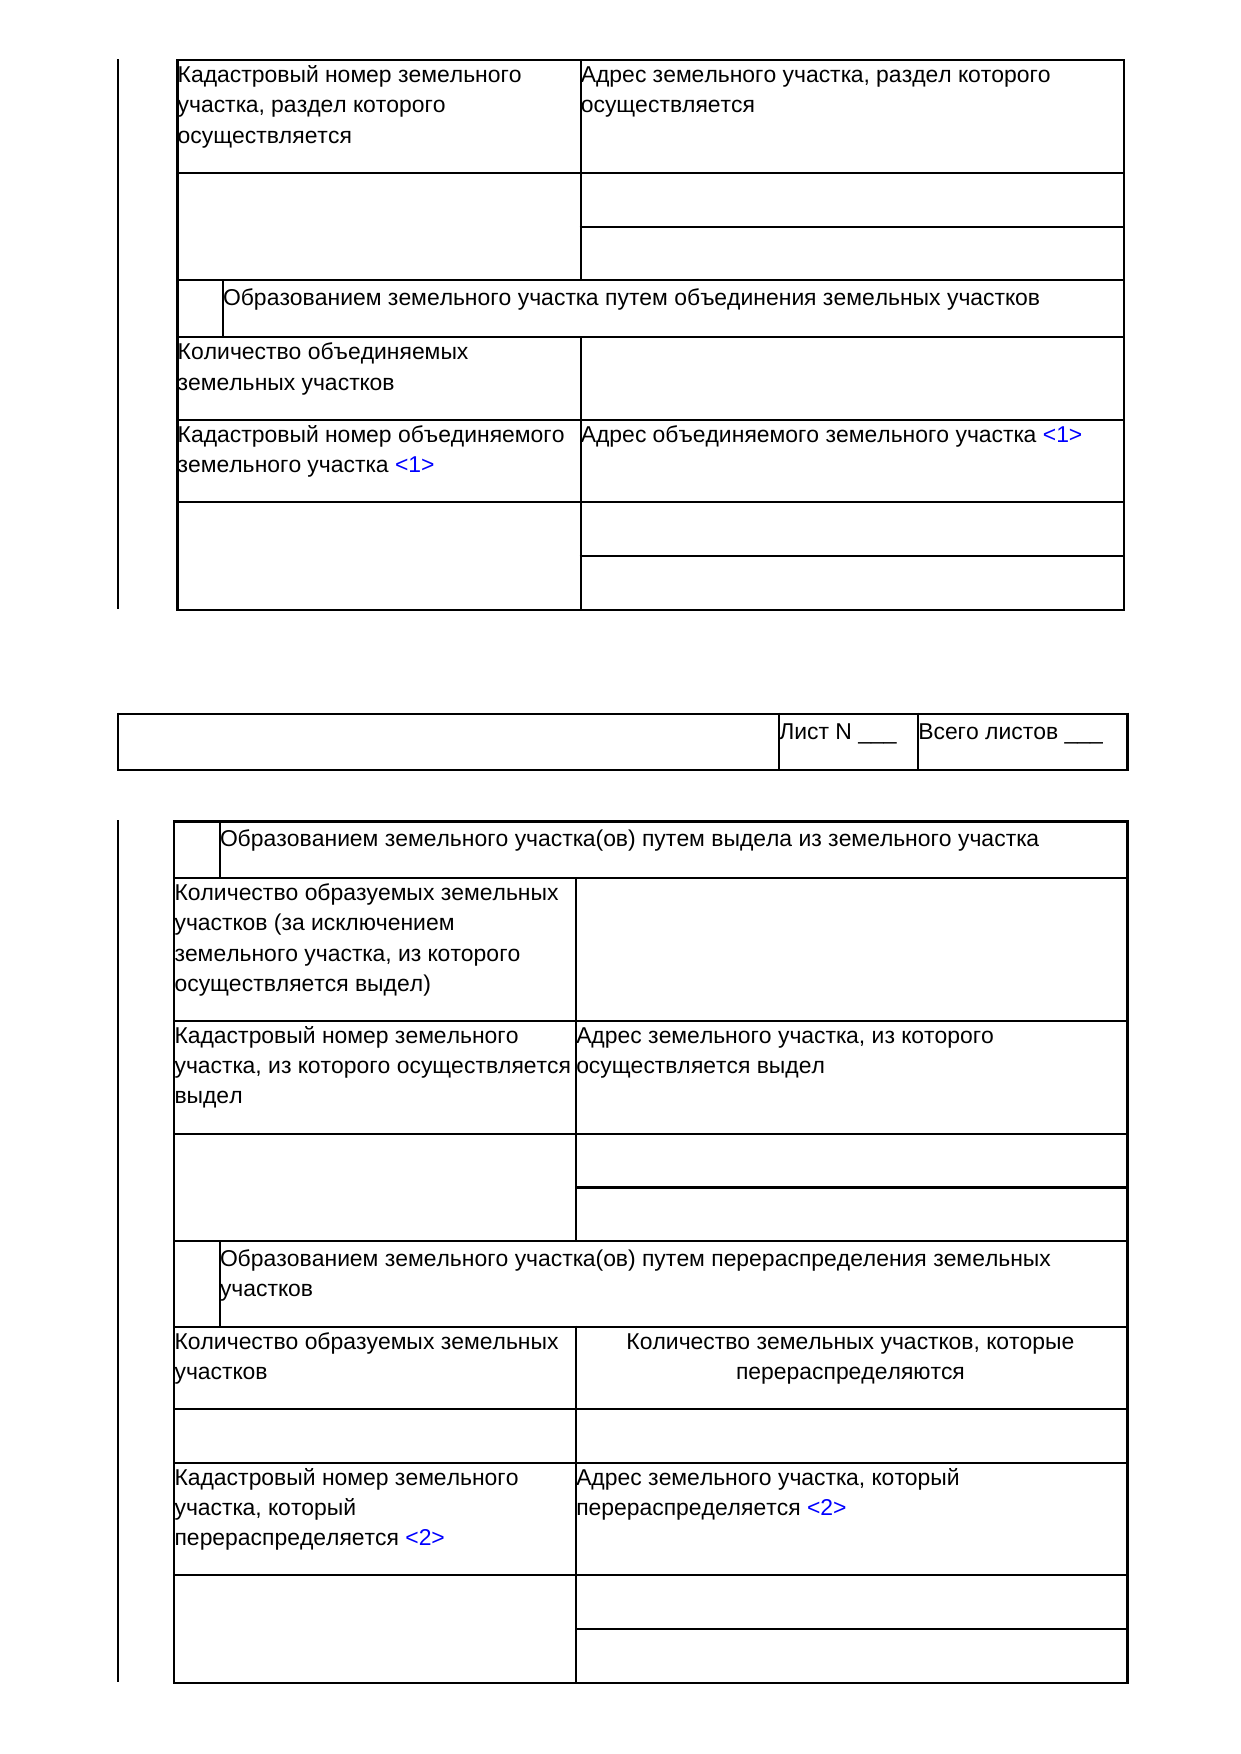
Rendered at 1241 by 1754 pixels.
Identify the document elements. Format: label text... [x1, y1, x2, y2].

table_cell [528, 611, 581, 659]
table_cell [814, 611, 859, 659]
table_cell Количество образуемых земельных участков (за исключением земельного участка, из которого осуществляется выдел) [175, 879, 575, 1020]
table_cell [1125, 501, 1137, 555]
table_cell [484, 611, 527, 659]
table_cell [577, 1630, 1126, 1682]
table_cell [1125, 59, 1137, 172]
table_cell Количество объединяемых земельных участков [179, 338, 580, 418]
table_cell [1125, 279, 1137, 336]
table_cell Кадастровый номер объединяемого земельного участка <1> [179, 421, 580, 501]
table_cell [119, 59, 176, 609]
table_cell Адрес земельного участка, который перераспределяется <2> [577, 1464, 1126, 1574]
table_cell [179, 174, 580, 279]
table_cell [179, 281, 222, 336]
table_header [119, 715, 778, 769]
table_cell [175, 823, 219, 877]
table_cell [577, 1576, 1126, 1628]
table_cell Количество земельных участков, которые перераспределяются [577, 1328, 1126, 1408]
table_cell [917, 611, 1124, 659]
table_cell [118, 609, 177, 659]
table_cell [175, 1135, 575, 1240]
table_header Всего листов ___ [919, 715, 1126, 769]
table_cell Образованием земельного участка(ов) путем перераспределения земельных участков [221, 1242, 1126, 1326]
table_cell [581, 611, 635, 659]
table_cell [1125, 226, 1137, 279]
table_cell [1124, 609, 1137, 659]
table_cell [119, 820, 173, 1682]
table_cell [175, 1242, 219, 1326]
table_cell [223, 611, 484, 659]
table_cell [778, 611, 813, 659]
table_cell [1125, 555, 1137, 609]
table_cell Образованием земельного участка(ов) путем выдела из земельного участка [221, 823, 1126, 877]
table_cell Адрес земельного участка, раздел которого осуществляется [582, 61, 1123, 172]
table_cell [179, 503, 580, 609]
table_cell [582, 338, 1123, 418]
table_cell Кадастровый номер земельного участка, который перераспределяется <2> [175, 1464, 575, 1574]
table_cell [577, 1189, 1126, 1240]
table_cell Количество образуемых земельных участков [175, 1328, 575, 1408]
table_cell [1125, 172, 1137, 226]
table_cell [175, 1410, 575, 1462]
table_cell [178, 611, 223, 659]
table_cell [1125, 419, 1137, 501]
table_cell [118, 771, 1127, 820]
table_cell [1125, 336, 1137, 418]
table_cell [577, 879, 1126, 1020]
table_cell [577, 1410, 1126, 1462]
table_cell [582, 174, 1123, 226]
table_cell Кадастровый номер земельного участка, из которого осуществляется выдел [175, 1022, 575, 1132]
table_cell Кадастровый номер земельного участка, раздел которого осуществляется [179, 61, 580, 172]
table_cell [582, 557, 1123, 609]
table_header Лист N ___ [780, 715, 917, 769]
table_cell [582, 228, 1123, 279]
table_cell [582, 503, 1123, 555]
table_cell [175, 1576, 575, 1682]
table_cell Адрес земельного участка, из которого осуществляется выдел [577, 1022, 1126, 1132]
table_cell [577, 1135, 1126, 1186]
table_cell [859, 611, 917, 659]
table_cell [635, 611, 777, 659]
table_cell Адрес объединяемого земельного участка <1> [582, 421, 1123, 501]
table_cell Образованием земельного участка путем объединения земельных участков [224, 281, 1123, 336]
